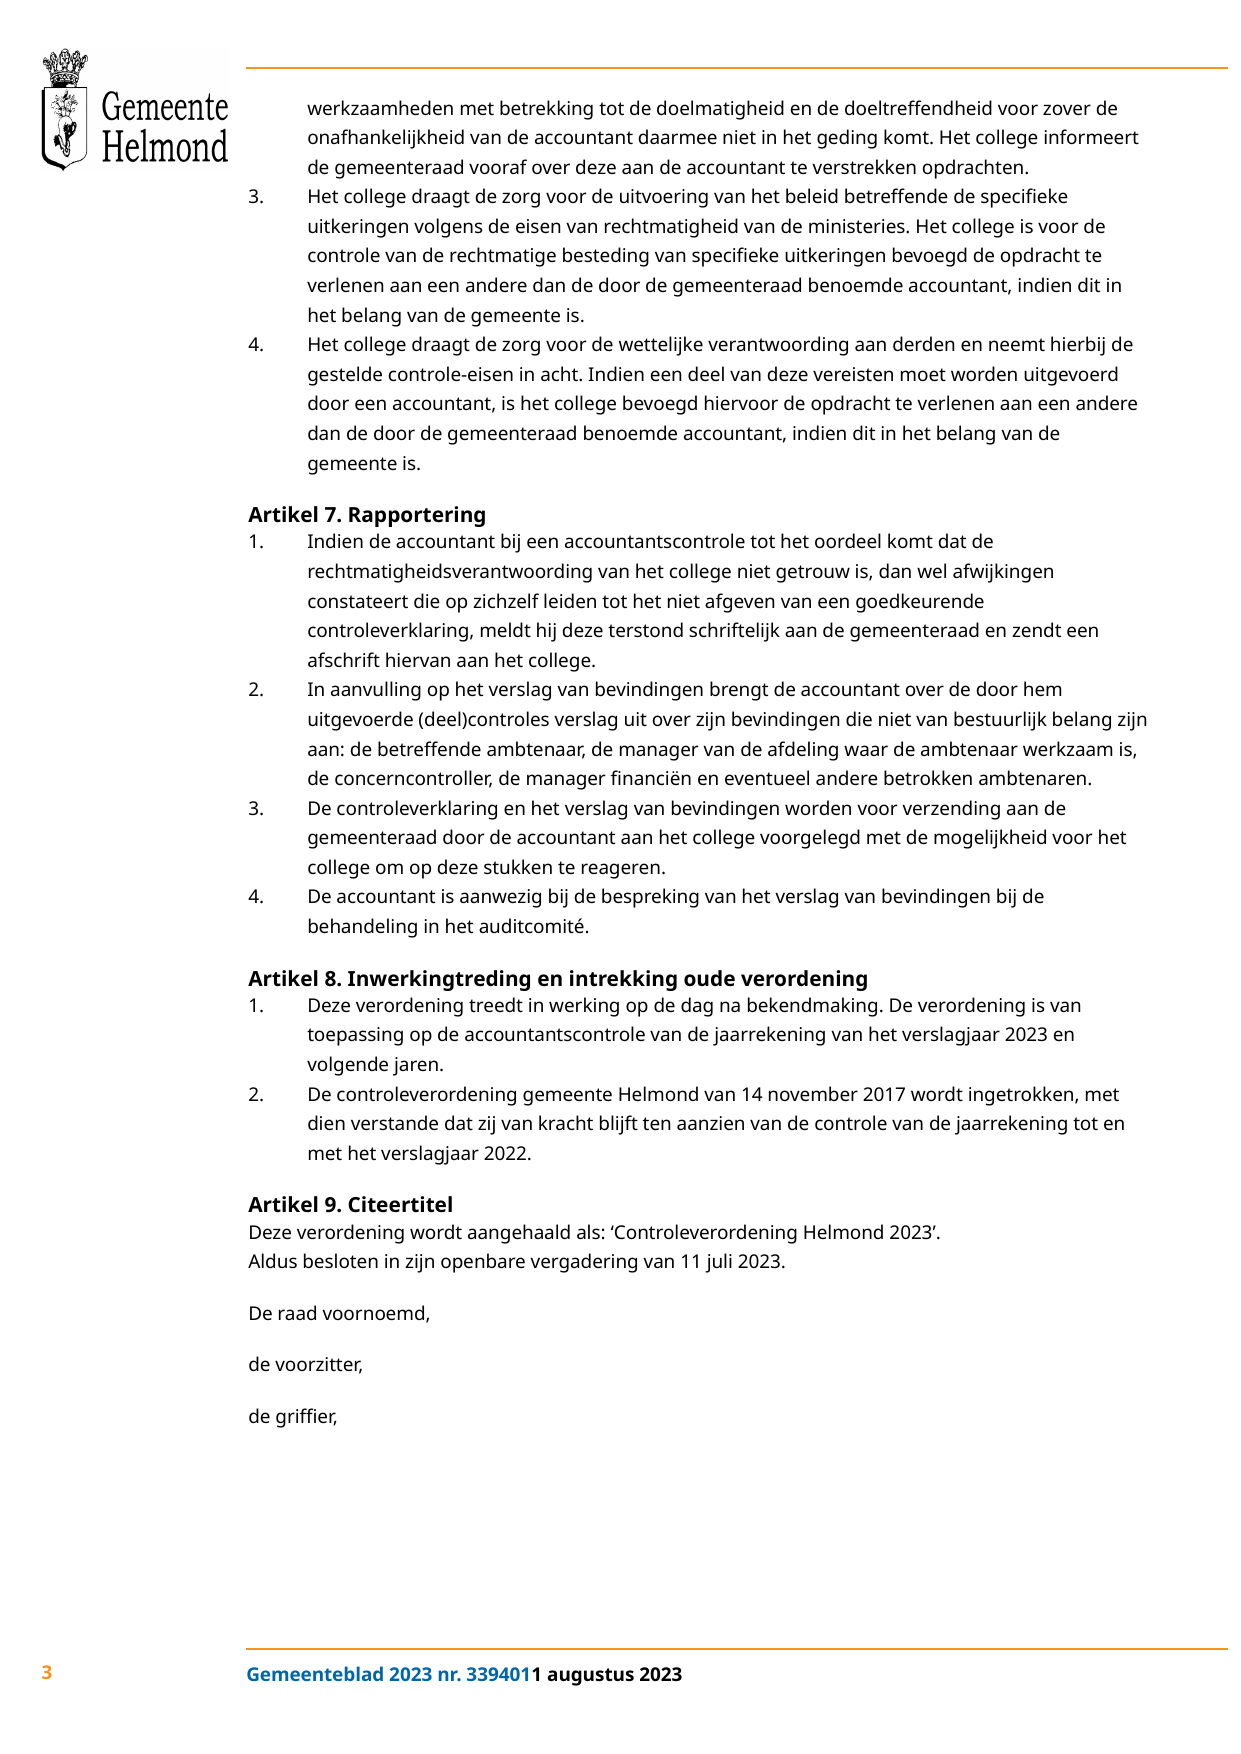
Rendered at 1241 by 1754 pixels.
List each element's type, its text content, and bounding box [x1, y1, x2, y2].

list Het college draagt de zorg voor de uitvoering van het beleid betreffende de specifieke uitkeringen volgens de eisen van rechtmatigheid van de ministeries. Het college is voor de controle van de rechtmatige besteding van specifieke uitkeringen bevoegd de opdracht te verlenen aan een andere dan de door de gemeenteraad benoemde accountant, indien dit in het belang van de gemeente is. [248, 183, 1152, 328]
text de griffier, [248, 1403, 1152, 1428]
picture [41, 47, 231, 172]
text Artikel 9. Citeertitel [248, 1190, 1152, 1219]
list In aanvulling op het verslag van bevindingen brengt de accountant over de door hem uitgevoerde (deel)controles verslag uit over zijn bevindingen die niet van bestuurlijk belang zijn aan: de betreffende ambtenaar, de manager van de afdeling waar de ambtenaar werkzaam is, de concerncontroller, de manager financiën en eventueel andere betrokken ambtenaren. [248, 677, 1152, 791]
list De accountant is aanwezig bij de bespreking van het verslag van bevindingen bij de behandeling in het auditcomité. [248, 884, 1152, 939]
text Artikel 8. Inwerkingtreding en intrekking oude verordening [248, 964, 1152, 992]
list Deze verordening treedt in werking op de dag na bekendmaking. De verordening is van toepassing op de accountantscontrole van de jaarrekening van het verslagjaar 2023 en volgende jaren. [248, 992, 1152, 1077]
list Indien de accountant bij een accountantscontrole tot het oordeel komt dat de rechtmatigheidsverantwoording van het college niet getrouw is, dan wel afwijkingen constateert die op zichzelf leiden tot het niet afgeven van een goedkeurende controleverklaring, meldt hij deze terstond schriftelijk aan de gemeenteraad en zendt een afschrift hiervan aan het college. [248, 529, 1152, 673]
list Het college draagt de zorg voor de wettelijke verantwoording aan derden en neemt hierbij de gestelde controle-eisen in acht. Indien een deel van deze vereisten moet worden uitgevoerd door een accountant, is het college bevoegd hiervoor de opdracht te verlenen aan een andere dan de door de gemeenteraad benoemde accountant, indien dit in het belang van de gemeente is. [248, 331, 1152, 476]
list De controleverklaring en het verslag van bevindingen worden voor verzending aan de gemeenteraad door de accountant aan het college voorgelegd met de mogelijkheid voor het college om op deze stukken te reageren. [248, 795, 1152, 880]
text De raad voornoemd, [248, 1300, 1152, 1326]
text de voorzitter, [248, 1351, 1152, 1377]
text Deze verordening wordt aangehaald als: ‘Controleverordening Helmond 2023’. [248, 1219, 1152, 1244]
list De controleverordening gemeente Helmond van 14 november 2017 wordt ingetrokken, met dien verstande dat zij van kracht blijft ten aanzien van de controle van de jaarrekening tot en met het verslagjaar 2022. [248, 1081, 1152, 1166]
list werkzaamheden met betrekking tot de doelmatigheid en de doeltreffendheid voor zover de onafhankelijkheid van de accountant daarmee niet in het geding komt. Het college informeert de gemeenteraad vooraf over deze aan de accountant te verstrekken opdrachten. [248, 95, 1152, 180]
text Artikel 7. Rapportering [248, 500, 1152, 529]
text Aldus besloten in zijn openbare vergadering van 11 juli 2023. [248, 1248, 1152, 1274]
